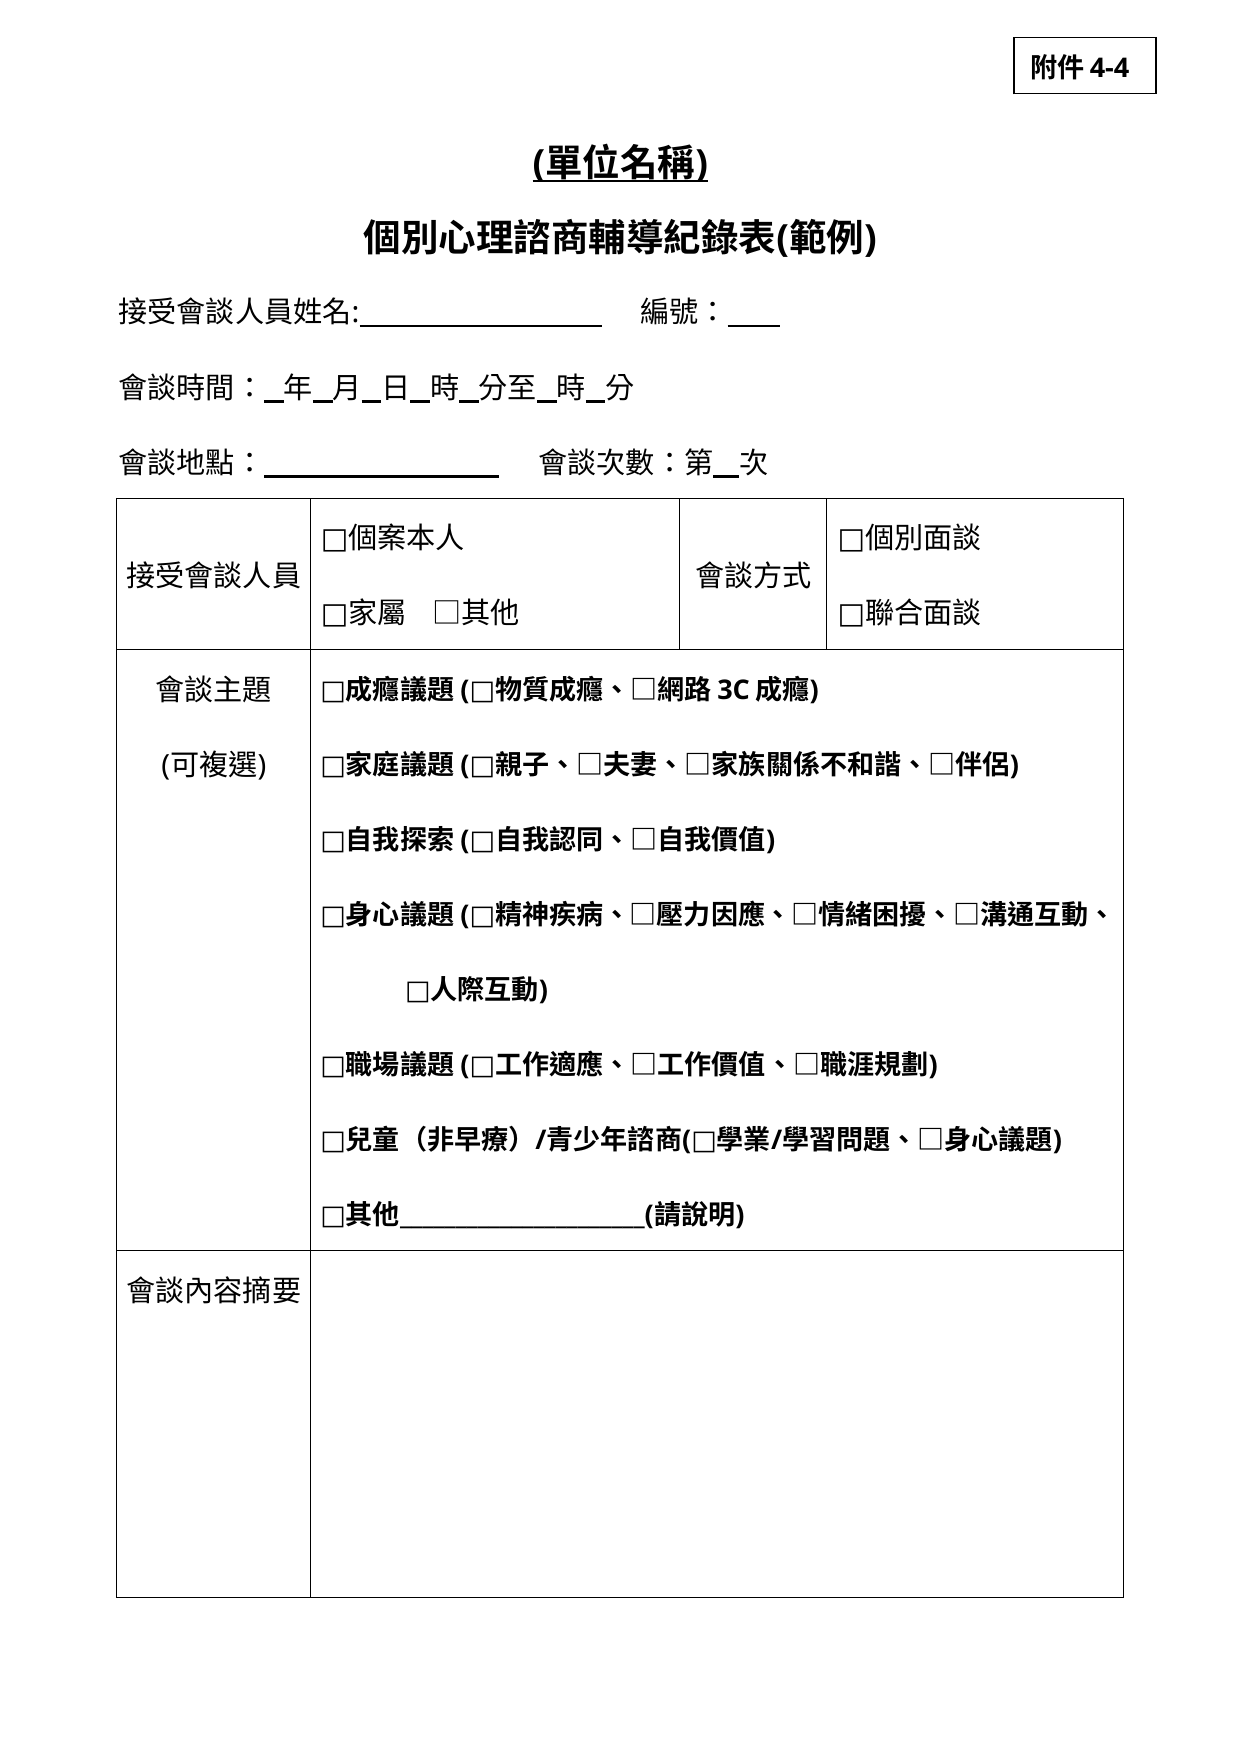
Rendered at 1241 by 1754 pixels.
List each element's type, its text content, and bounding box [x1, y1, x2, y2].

table_header □個案本人 □家屬 □其他 [311, 499, 679, 649]
text 附件4-4 [1030, 46, 1140, 85]
text 個別心理諮商輔導紀錄表(範例) [118, 198, 1122, 273]
table_cell 會談主題 (可複選) [117, 650, 310, 1250]
text (單位名稱) [118, 123, 1122, 198]
table_cell [311, 1251, 1123, 1597]
table_cell 會談內容摘要 [117, 1251, 310, 1597]
text 接受會談人員姓名: 編號： [118, 273, 1122, 348]
table_header □個別面談 □聯合面談 [827, 499, 1123, 649]
table_header 會談方式 [680, 499, 826, 649]
text 會談地點： 會談次數：第 次 [118, 423, 1122, 498]
table_header 接受會談人員 [117, 499, 310, 649]
table_cell □成癮議題 (□物質成癮、□網路3C成癮) □家庭議題 (□親子、□夫妻、□家族關係不和諧、□伴侶) □自我探索 (□自我認同、□自我價值) □身心議題 (□精神疾病、□壓力因應、□情緒困擾、□溝通互動、 □人際互動) □職場議題 (□工作適應、□工作價值、□職涯規劃) □兒童（非早療）/青少年諮商(□學業/學習問題、□身心議題) □其他______________________(請說明) [311, 650, 1123, 1250]
text 會談時間： 年 月 日 時 分至 時 分 [118, 348, 1194, 423]
